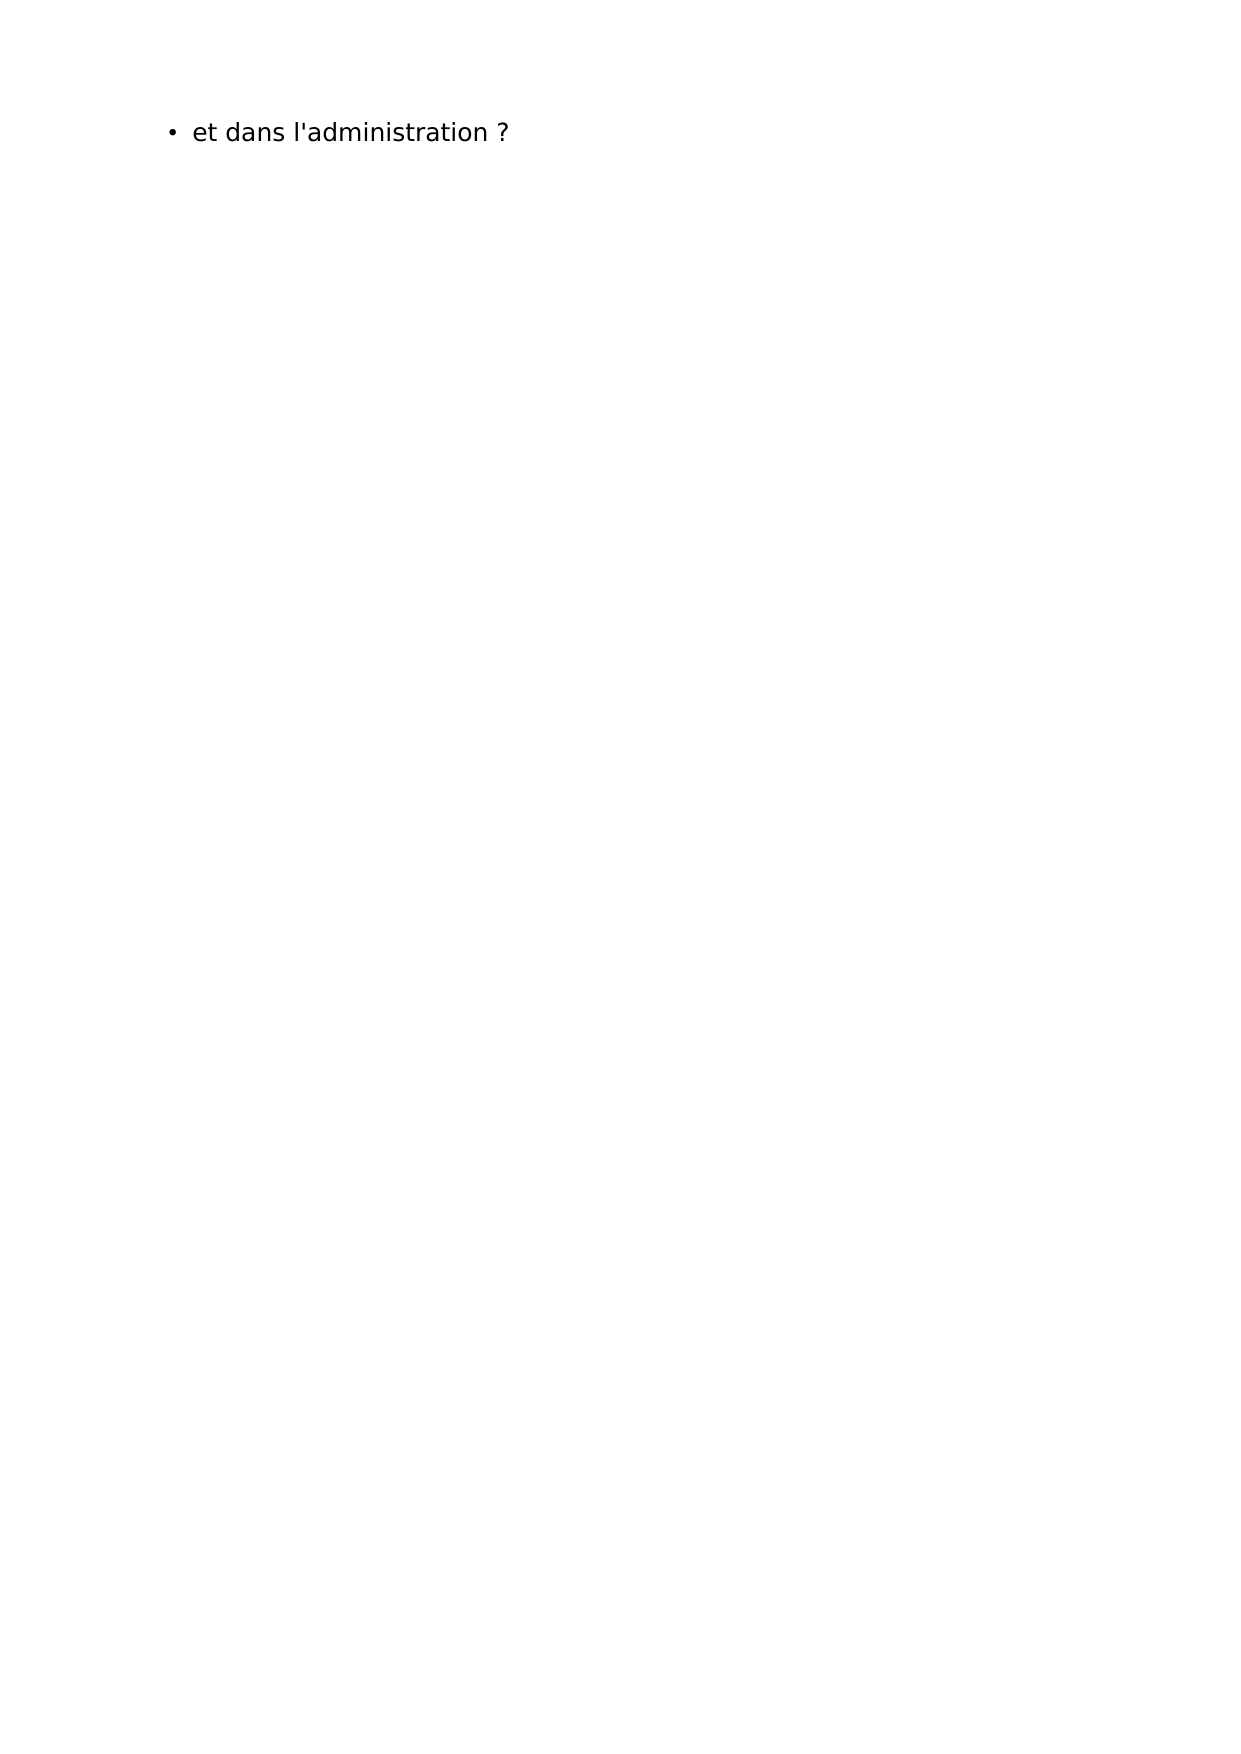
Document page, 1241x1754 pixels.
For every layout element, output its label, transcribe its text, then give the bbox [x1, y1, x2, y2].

list et dans l'administration ? [177, 118, 1122, 147]
